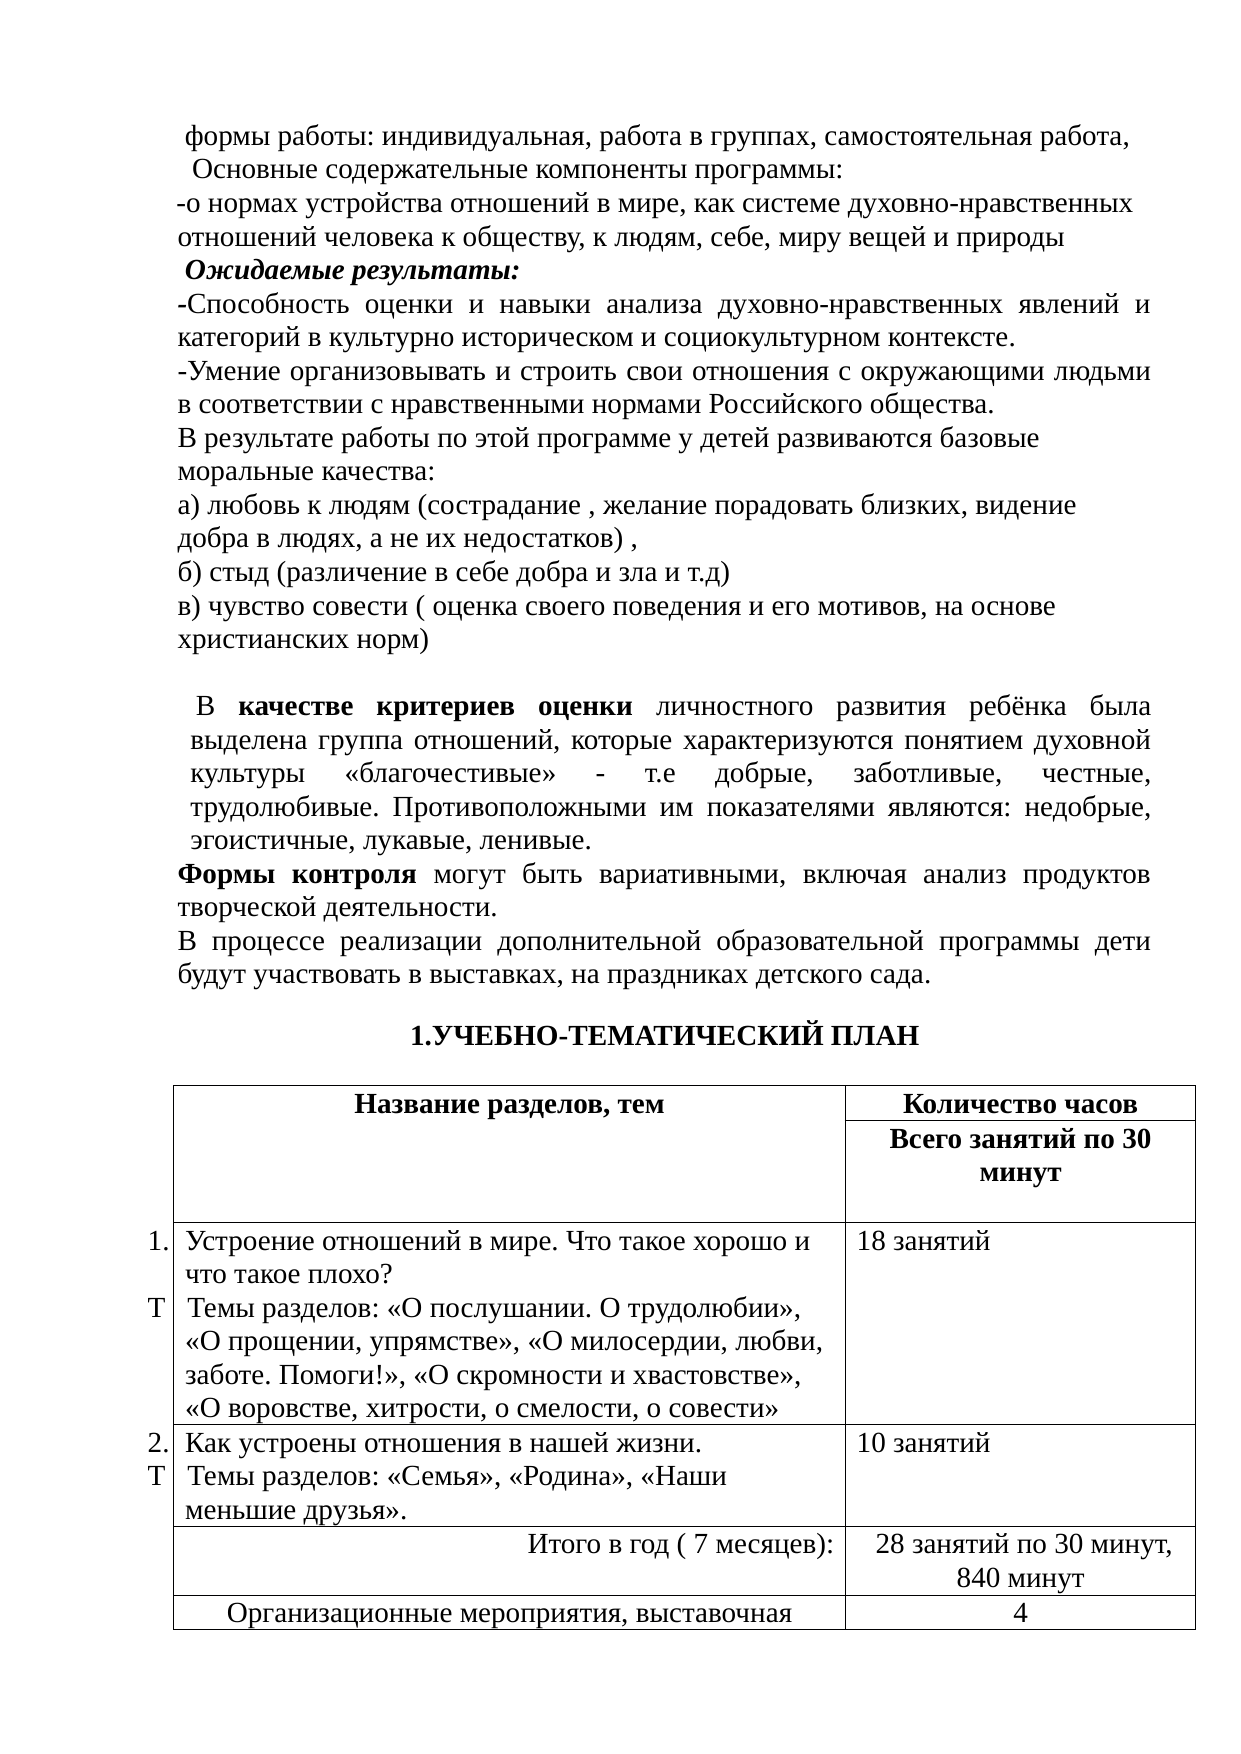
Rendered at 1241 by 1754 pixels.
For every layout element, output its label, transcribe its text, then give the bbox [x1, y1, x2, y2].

text В процессе реализации дополнительной образовательной программы дети будут участвовать в выставках, на праздниках детского сада. [177, 923, 1152, 990]
text В результате работы по этой программе у детей развиваются базовые моральные качества: [177, 420, 1152, 487]
table_cell Организационные мероприятия, выставочная [174, 1596, 845, 1629]
text -о нормах устройства отношений в мире, как системе духовно-нравственных отношений человека к обществу, к людям, себе, миру вещей и природы [140, 185, 1152, 252]
text Ожидаемые результаты: [177, 252, 1152, 286]
table_cell 4 [846, 1596, 1195, 1629]
table_header Количество часов [846, 1086, 1195, 1120]
list УЧЕБНО-ТЕМАТИЧЕСКИЙ ПЛАН [177, 1018, 1152, 1052]
text б) стыд (различение в себе добра и зла и т.д) [177, 554, 1152, 588]
text Формы контроля могут быть вариативными, включая анализ продуктов творческой деятельности. [177, 856, 1152, 923]
table_cell Итого в год ( 7 месяцев): [174, 1527, 845, 1594]
text -Умение организовывать и строить свои отношения с окружающими людьми в соответствии с нравственными нормами Российского общества. [177, 353, 1152, 420]
text -Способность оценки и навыки анализа духовно-нравственных явлений и категорий в культурно историческом и социокультурном контексте. [177, 286, 1152, 353]
table_cell 28 занятий по 30 минут, 840 минут [846, 1527, 1195, 1594]
text в) чувство совести ( оценка своего поведения и его мотивов, на основе христианских норм) [177, 588, 1152, 655]
text а) любовь к людям (сострадание , желание порадовать близких, видение добра в людях, а не их недостатков) , [177, 487, 1152, 554]
text Основные содержательные компоненты программы: [177, 152, 1152, 185]
table_cell 1. Устроение отношений в мире. Что такое хорошо и что такое плохо? Т Темы разделов: «О послушании. О трудолюбии», «О прощении, упрямстве», «О милосердии, любви, заботе. Помоги!», «О скромности и хвастовстве», «О воровстве, хитрости, о смелости, о совести» [174, 1223, 845, 1424]
table_cell 10 занятий [846, 1425, 1195, 1526]
table_cell Всего занятий по 30 минут [846, 1121, 1195, 1222]
table_cell 2. Как устроены отношения в нашей жизни. Т Темы разделов: «Семья», «Родина», «Наши меньшие друзья». [174, 1425, 845, 1526]
text формы работы: индивидуальная, работа в группах, самостоятельная работа, [177, 118, 1152, 152]
table_header Название разделов, тем [174, 1086, 845, 1222]
table_cell 18 занятий [846, 1223, 1195, 1424]
text В качестве критериев оценки личностного развития ребёнка была выделена группа отношений, которые характеризуются понятием духовной культуры «благочестивые» - т.е добрые, заботливые, честные, трудолюбивые. Противоположными им показателями являются: недобрые, эгоистичные, лукавые, ленивые. [190, 688, 1152, 856]
